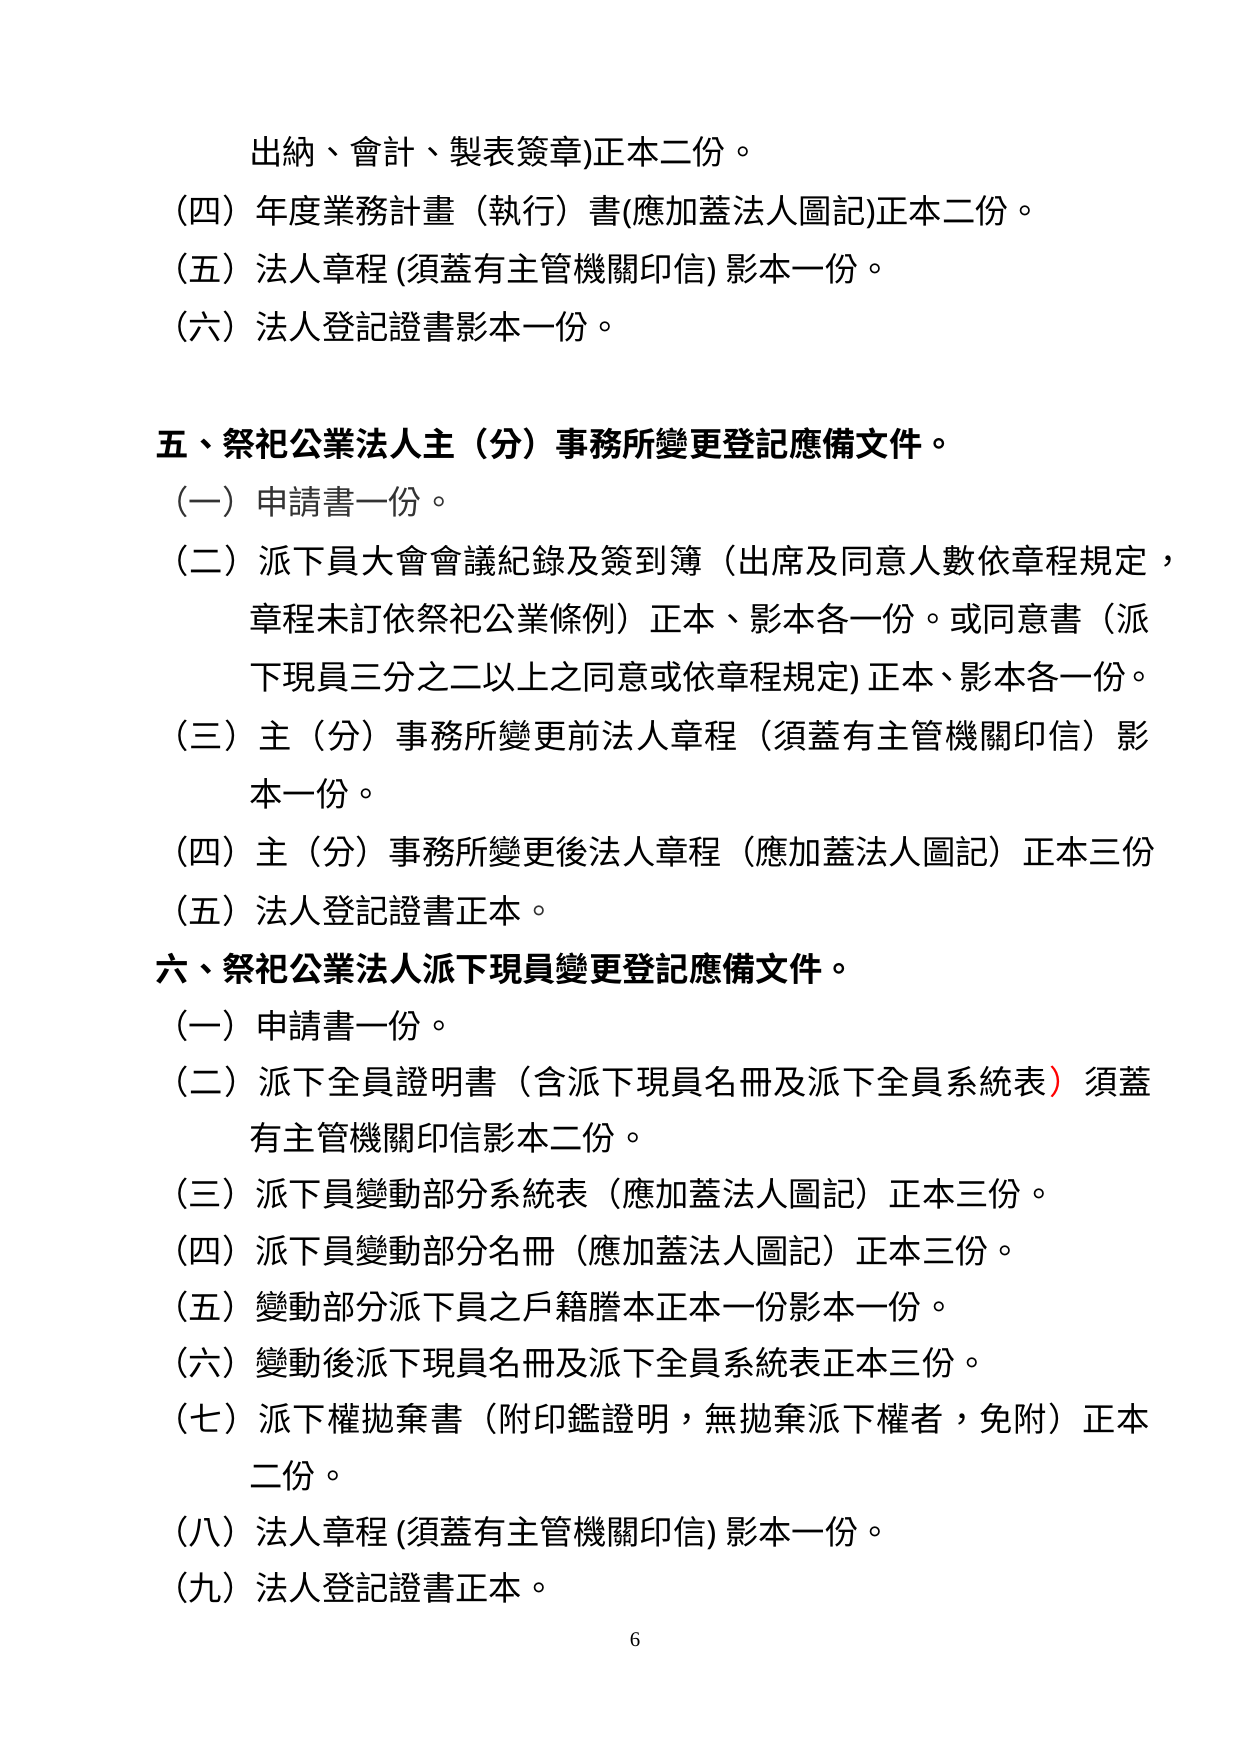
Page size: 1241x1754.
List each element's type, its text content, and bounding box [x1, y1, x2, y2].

text （六）法人登記證書影本一份。 [155, 293, 1152, 351]
text （四）主（分）事務所變更後法人章程（應加蓋法人圖記）正本三份。 [155, 818, 1152, 876]
text （九）法人登記證書正本。 [155, 1556, 1152, 1612]
text （五）法人登記證書正本。 [155, 876, 1152, 935]
text （二）派下員大會會議紀錄及簽到簿（出席及同意人數依章程規定，章程未訂依祭祀公業條例）正本、影本各一份。或同意書（派下現員三分之二以上之同意或依章程規定) 正本、影本各一份。 [155, 526, 1152, 701]
text 六、祭祀公業法人派下現員變更登記應備文件。 [118, 935, 1152, 993]
text （四）年度業務計畫（執行）書(應加蓋法人圖記)正本二份。 [155, 176, 1152, 235]
text （三）主（分）事務所變更前法人章程（須蓋有主管機關印信）影本一份。 [155, 701, 1152, 818]
text （五）變動部分派下員之戶籍謄本正本一份影本一份。 [155, 1274, 1152, 1331]
text （七）派下權拋棄書（附印鑑證明，無拋棄派下權者，免附）正本二份。 [155, 1387, 1152, 1499]
text （六）變動後派下現員名冊及派下全員系統表正本三份。 [155, 1331, 1152, 1387]
text （三）派下員變動部分系統表（應加蓋法人圖記）正本三份。 [155, 1162, 1152, 1218]
text （五）法人章程 (須蓋有主管機關印信) 影本一份。 [155, 235, 1152, 293]
text （三）年度預（決）算書(應加蓋法人圖記，另須代表法人之管理人、出納、會計、製表簽章)正本二份。 [155, 118, 1152, 176]
text （四）派下員變動部分名冊（應加蓋法人圖記）正本三份。 [155, 1218, 1152, 1274]
text （一）申請書一份。 [155, 468, 1152, 526]
text 五、祭祀公業法人主（分）事務所變更登記應備文件。 [118, 410, 1152, 468]
text （二）派下全員證明書（含派下現員名冊及派下全員系統表）須蓋有主管機關印信影本二份。 [155, 1049, 1152, 1162]
text （八）法人章程 (須蓋有主管機關印信) 影本一份。 [155, 1499, 1152, 1556]
text （一）申請書一份。 [155, 993, 1152, 1049]
